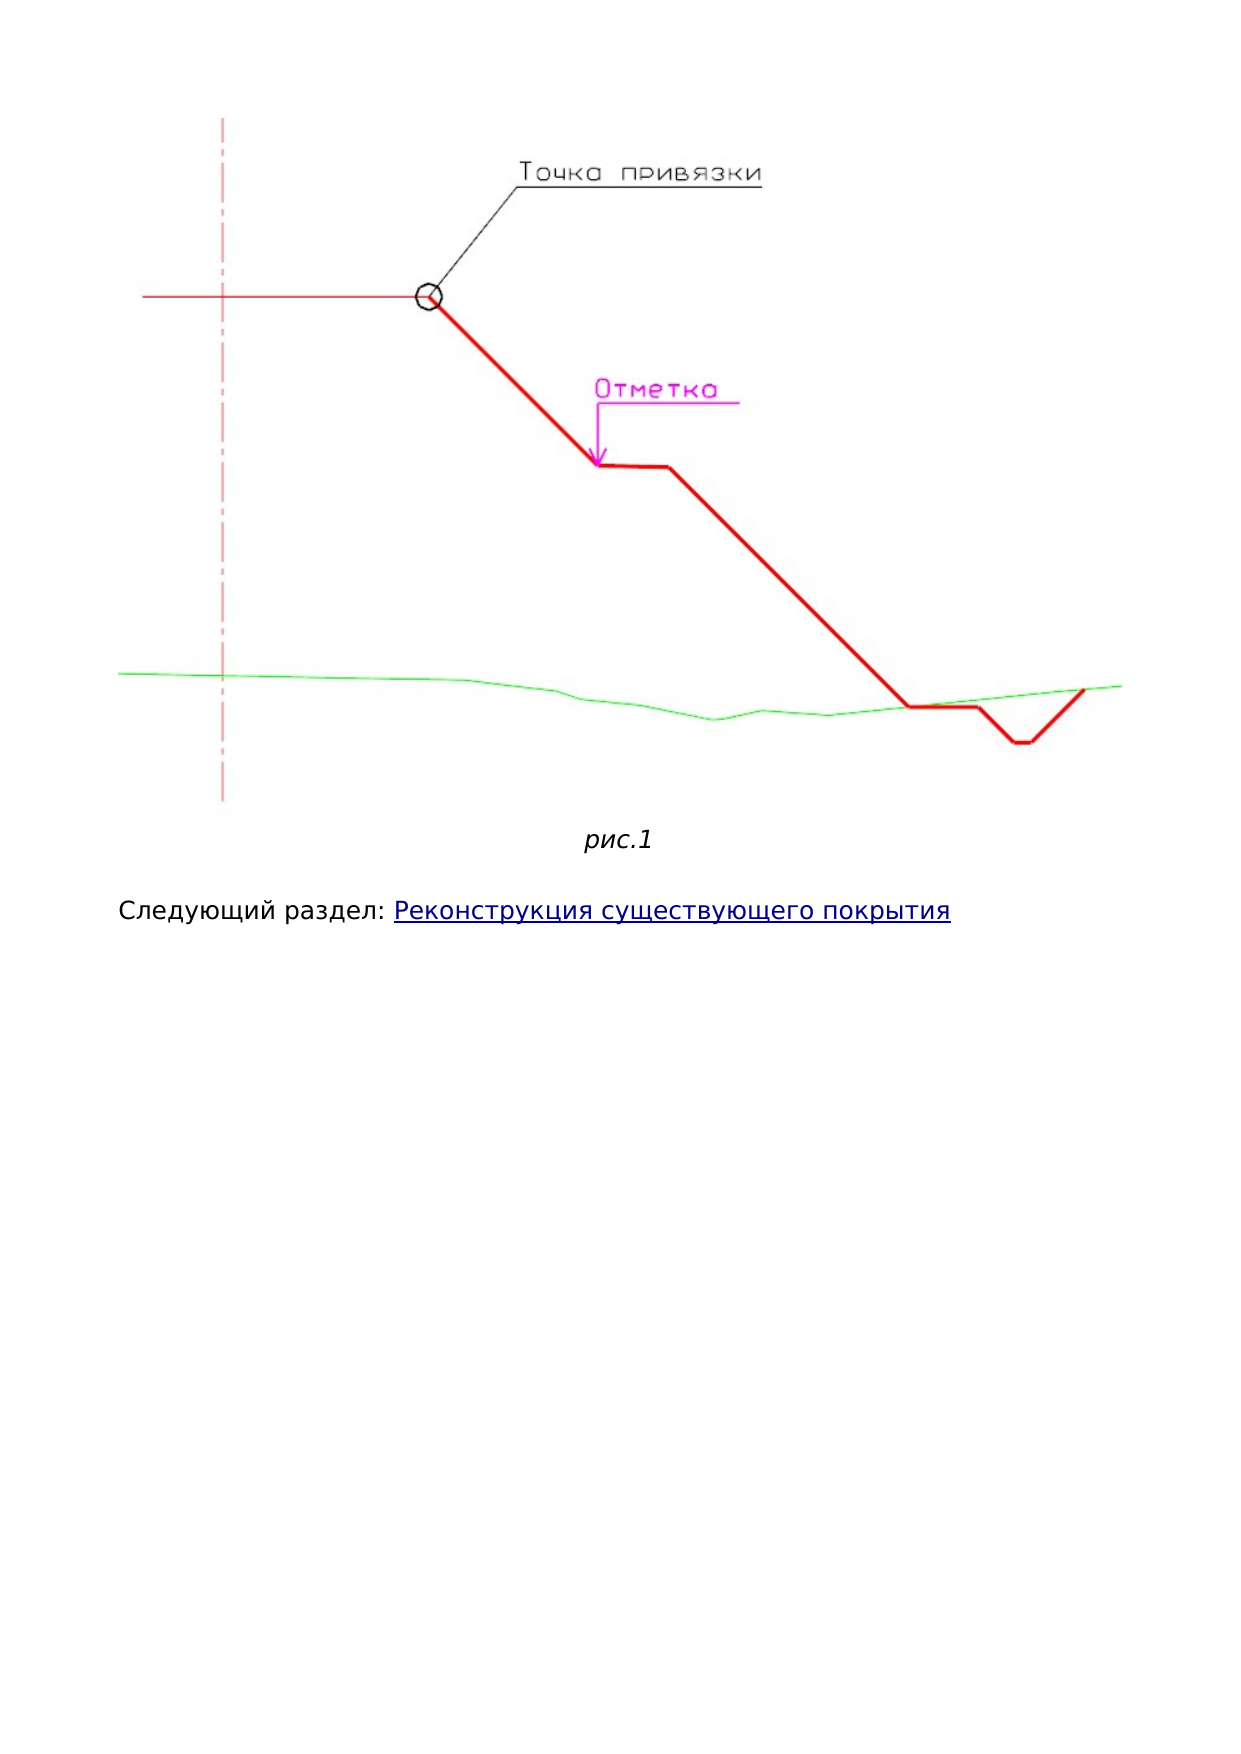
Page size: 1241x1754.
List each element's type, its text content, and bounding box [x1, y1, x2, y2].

text Следующий раздел: Реконструкция существующего покрытия [118, 896, 1122, 925]
text рис.1 [118, 826, 1122, 854]
picture [118, 118, 1123, 826]
